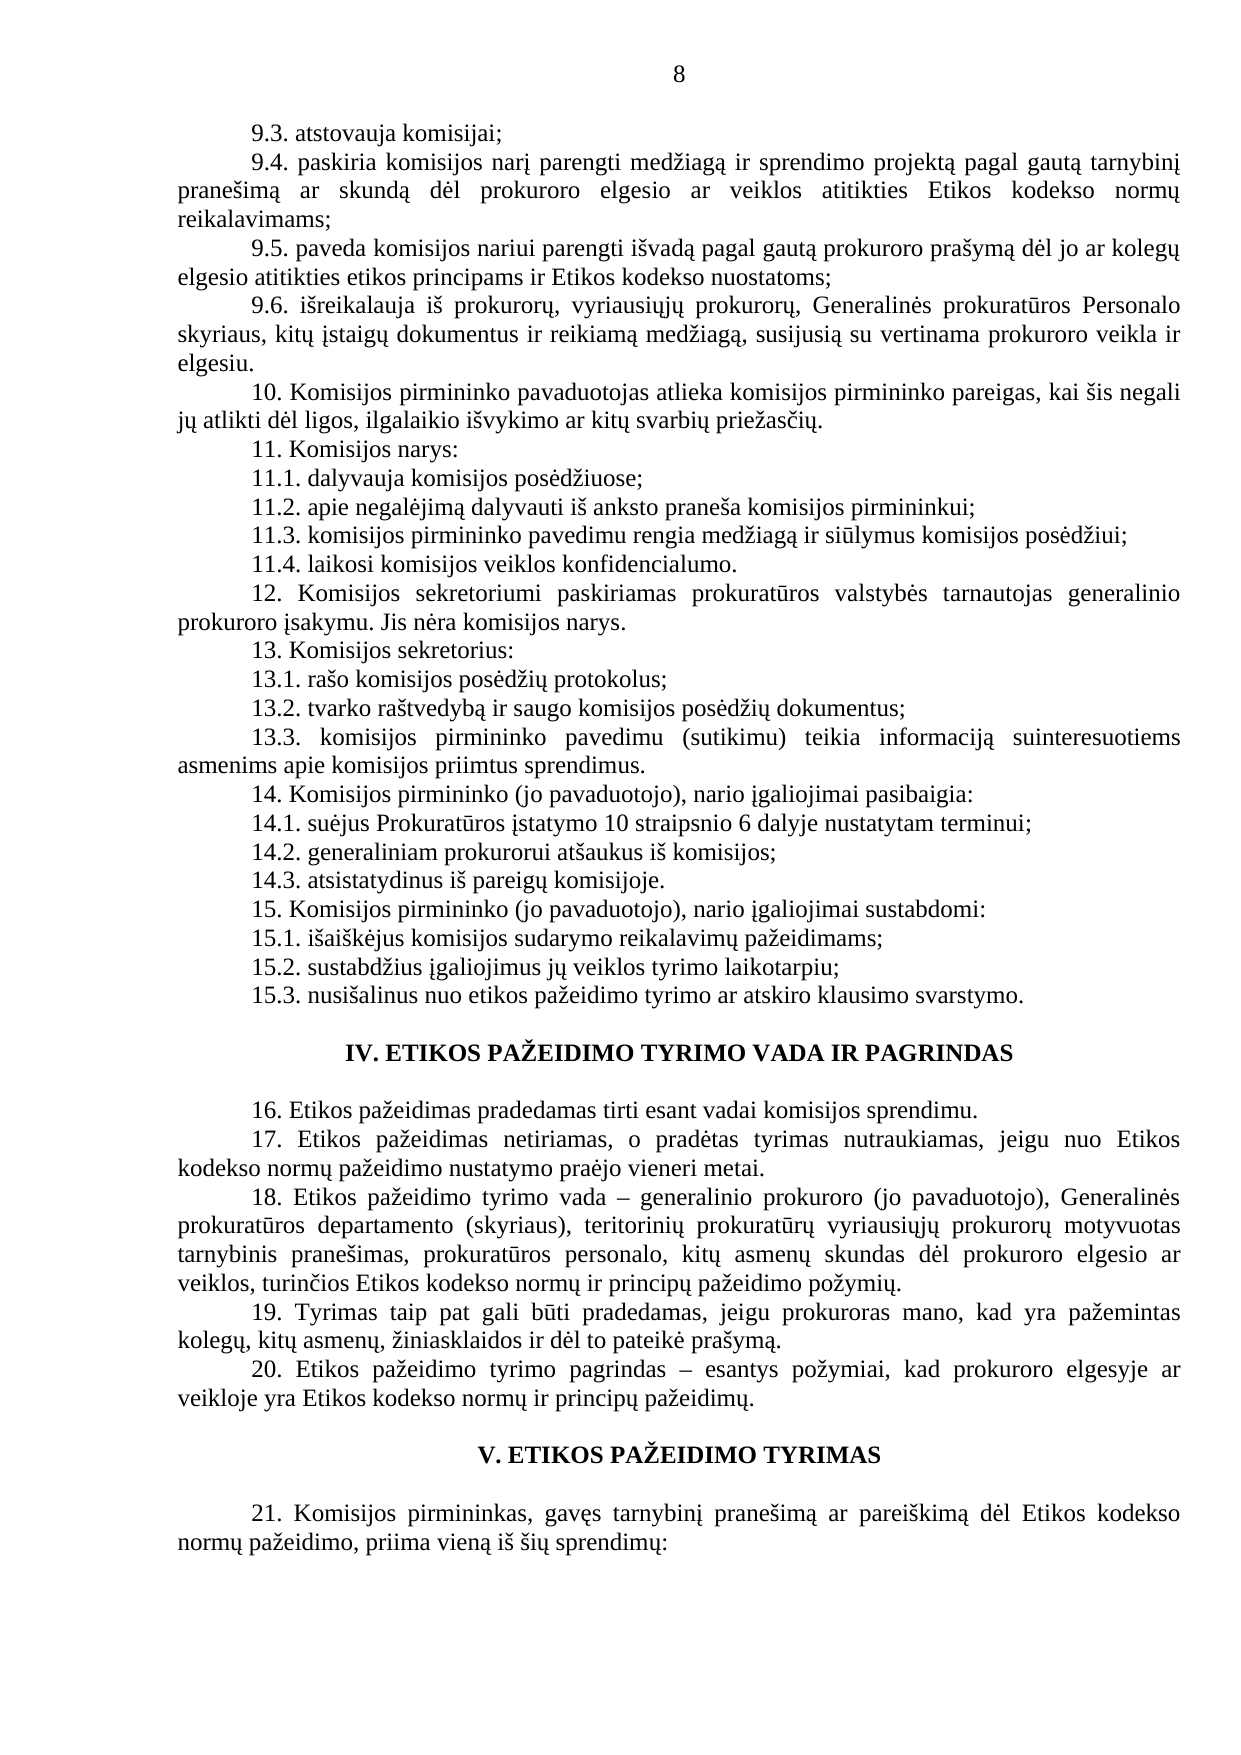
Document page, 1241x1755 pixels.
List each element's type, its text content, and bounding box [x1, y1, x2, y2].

text 9.6. išreikalauja iš prokurorų, vyriausiųjų prokurorų, Generalinės prokuratūros Personalo skyriaus, kitų įstaigų dokumentus ir reikiamą medžiagą, susijusią su vertinama prokuroro veikla ir elgesiu. [177, 291, 1181, 377]
text 13.3. komisijos pirmininko pavedimu (sutikimu) teikia informaciją suinteresuotiems asmenims apie komisijos priimtus sprendimus. [177, 722, 1181, 779]
text 11.4. laikosi komisijos veiklos konfidencialumo. [177, 549, 1181, 578]
text 12. Komisijos sekretoriumi paskiriamas prokuratūros valstybės tarnautojas generalinio prokuroro įsakymu. Jis nėra komisijos narys. [177, 578, 1181, 636]
text 21. Komisijos pirmininkas, gavęs tarnybinį pranešimą ar pareiškimą dėl Etikos kodekso normų pažeidimo, priima vieną iš šių sprendimų: [177, 1498, 1181, 1556]
text V. ETIKOS PAŽEIDIMO TYRIMAS [177, 1441, 1181, 1469]
text 9.4. paskiria komisijos narį parengti medžiagą ir sprendimo projektą pagal gautą tarnybinį pranešimą ar skundą dėl prokuroro elgesio ar veiklos atitikties Etikos kodekso normų reikalavimams; [177, 147, 1181, 233]
text 14.2. generaliniam prokurorui atšaukus iš komisijos; [177, 837, 1181, 866]
text 9.3. atstovauja komisijai; [177, 118, 1181, 147]
text 14. Komisijos pirmininko (jo pavaduotojo), nario įgaliojimai pasibaigia: [177, 779, 1181, 808]
text 17. Etikos pažeidimas netiriamas, o pradėtas tyrimas nutraukiamas, jeigu nuo Etikos kodekso normų pažeidimo nustatymo praėjo vieneri metai. [177, 1124, 1181, 1182]
text 20. Etikos pažeidimo tyrimo pagrindas – esantys požymiai, kad prokuroro elgesyje ar veikloje yra Etikos kodekso normų ir principų pažeidimų. [177, 1354, 1181, 1412]
text 13.1. rašo komisijos posėdžių protokolus; [177, 664, 1181, 693]
text 13. Komisijos sekretorius: [177, 636, 1181, 664]
text IV. ETIKOS PAŽEIDIMO TYRIMO VADA IR PAGRINDAS [177, 1038, 1181, 1067]
text 16. Etikos pažeidimas pradedamas tirti esant vadai komisijos sprendimu. [177, 1096, 1181, 1124]
text 9.5. paveda komisijos nariui parengti išvadą pagal gautą prokuroro prašymą dėl jo ar kolegų elgesio atitikties etikos principams ir Etikos kodekso nuostatoms; [177, 233, 1181, 291]
text 18. Etikos pažeidimo tyrimo vada – generalinio prokuroro (jo pavaduotojo), Generalinės prokuratūros departamento (skyriaus), teritorinių prokuratūrų vyriausiųjų prokurorų motyvuotas tarnybinis pranešimas, prokuratūros personalo, kitų asmenų skundas dėl prokuroro elgesio ar veiklos, turinčios Etikos kodekso normų ir principų pažeidimo požymių. [177, 1182, 1181, 1297]
text 11.1. dalyvauja komisijos posėdžiuose; [177, 463, 1181, 492]
text 14.1. suėjus Prokuratūros įstatymo 10 straipsnio 6 dalyje nustatytam terminui; [177, 808, 1181, 837]
text 11. Komisijos narys: [177, 434, 1181, 463]
text 10. Komisijos pirmininko pavaduotojas atlieka komisijos pirmininko pareigas, kai šis negali jų atlikti dėl ligos, ilgalaikio išvykimo ar kitų svarbių priežasčių. [177, 377, 1181, 434]
text 14.3. atsistatydinus iš pareigų komisijoje. [177, 866, 1181, 894]
text 15. Komisijos pirmininko (jo pavaduotojo), nario įgaliojimai sustabdomi: [177, 894, 1181, 923]
text 15.1. išaiškėjus komisijos sudarymo reikalavimų pažeidimams; [177, 923, 1181, 952]
text 15.2. sustabdžius įgaliojimus jų veiklos tyrimo laikotarpiu; [177, 952, 1181, 981]
text 15.3. nusišalinus nuo etikos pažeidimo tyrimo ar atskiro klausimo svarstymo. [177, 981, 1181, 1009]
text 11.3. komisijos pirmininko pavedimu rengia medžiagą ir siūlymus komisijos posėdžiui; [177, 521, 1181, 549]
text 11.2. apie negalėjimą dalyvauti iš anksto praneša komisijos pirmininkui; [177, 492, 1181, 521]
text 19. Tyrimas taip pat gali būti pradedamas, jeigu prokuroras mano, kad yra pažemintas kolegų, kitų asmenų, žiniasklaidos ir dėl to pateikė prašymą. [177, 1297, 1181, 1354]
text 13.2. tvarko raštvedybą ir saugo komisijos posėdžių dokumentus; [177, 693, 1181, 722]
